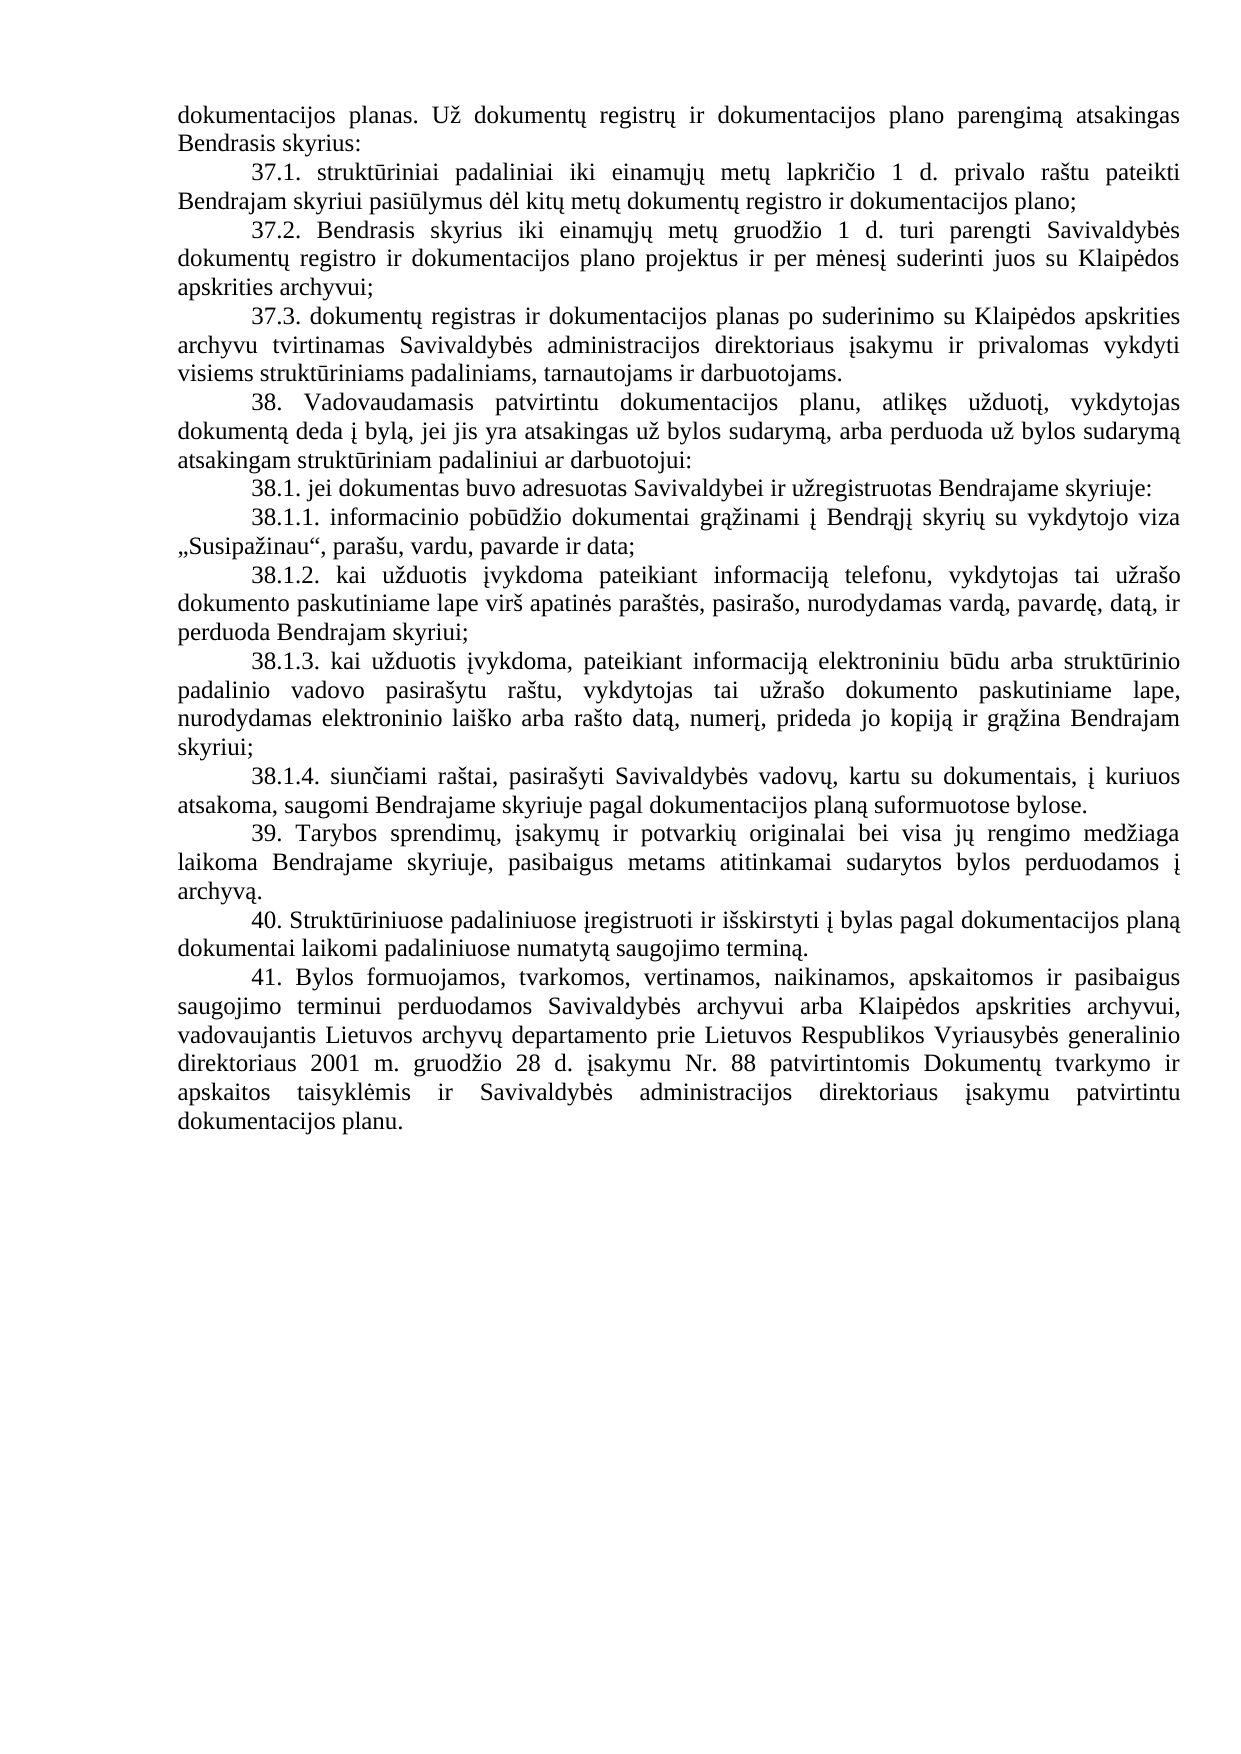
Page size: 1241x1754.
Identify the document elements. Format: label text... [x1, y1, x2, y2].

text 37.1. struktūriniai padaliniai iki einamųjų metų lapkričio 1 d. privalo raštu pateikti Bendrajam skyriui pasiūlymus dėl kitų metų dokumentų registro ir dokumentacijos plano; [177, 157, 1181, 215]
text 37.2. Bendrasis skyrius iki einamųjų metų gruodžio 1 d. turi parengti Savivaldybės dokumentų registro ir dokumentacijos plano projektus ir per mėnesį suderinti juos su Klaipėdos apskrities archyvui; [177, 215, 1181, 301]
text 38. Vadovaudamasis patvirtintu dokumentacijos planu, atlikęs užduotį, vykdytojas dokumentą deda į bylą, jei jis yra atsakingas už bylos sudarymą, arba perduoda už bylos sudarymą atsakingam struktūriniam padaliniui ar darbuotojui: [177, 387, 1181, 473]
text 38.1.1. informacinio pobūdžio dokumentai grąžinami į Bendrąjį skyrių su vykdytojo viza „Susipažinau“, parašu, vardu, pavarde ir data; [177, 502, 1181, 560]
text 38.1. jei dokumentas buvo adresuotas Savivaldybei ir užregistruotas Bendrajame skyriuje: [177, 473, 1181, 502]
text 37.3. dokumentų registras ir dokumentacijos planas po suderinimo su Klaipėdos apskrities archyvu tvirtinamas Savivaldybės administracijos direktoriaus įsakymu ir privalomas vykdyti visiems struktūriniams padaliniams, tarnautojams ir darbuotojams. [177, 301, 1181, 387]
text 41. Bylos formuojamos, tvarkomos, vertinamos, naikinamos, apskaitomos ir pasibaigus saugojimo terminui perduodamos Savivaldybės archyvui arba Klaipėdos apskrities archyvui, vadovaujantis Lietuvos archyvų departamento prie Lietuvos Respublikos Vyriausybės generalinio direktoriaus 2001 m. gruodžio 28 d. įsakymu Nr. 88 patvirtintomis Dokumentų tvarkymo ir apskaitos taisyklėmis ir Savivaldybės administracijos direktoriaus įsakymu patvirtintu dokumentacijos planu. [177, 962, 1181, 1135]
text 38.1.3. kai užduotis įvykdoma, pateikiant informaciją elektroniniu būdu arba struktūrinio padalinio vadovo pasirašytu raštu, vykdytojas tai užrašo dokumento paskutiniame lape, nurodydamas elektroninio laiško arba rašto datą, numerį, prideda jo kopiją ir grąžina Bendrajam skyriui; [177, 646, 1181, 761]
text 39. Tarybos sprendimų, įsakymų ir potvarkių originalai bei visa jų rengimo medžiaga laikoma Bendrajame skyriuje, pasibaigus metams atitinkamai sudarytos bylos perduodamos į archyvą. [177, 818, 1181, 905]
text 40. Struktūriniuose padaliniuose įregistruoti ir išskirstyti į bylas pagal dokumentacijos planą dokumentai laikomi padaliniuose numatytą saugojimo terminą. [177, 905, 1181, 962]
text 38.1.2. kai užduotis įvykdoma pateikiant informaciją telefonu, vykdytojas tai užrašo dokumento paskutiniame lape virš apatinės paraštės, pasirašo, nurodydamas vardą, pavardę, datą, ir perduoda Bendrajam skyriui; [177, 560, 1181, 646]
text dokumentacijos planas. Už dokumentų registrų ir dokumentacijos plano parengimą atsakingas Bendrasis skyrius: [177, 100, 1181, 157]
text 38.1.4. siunčiami raštai, pasirašyti Savivaldybės vadovų, kartu su dokumentais, į kuriuos atsakoma, saugomi Bendrajame skyriuje pagal dokumentacijos planą suformuotose bylose. [177, 761, 1181, 818]
